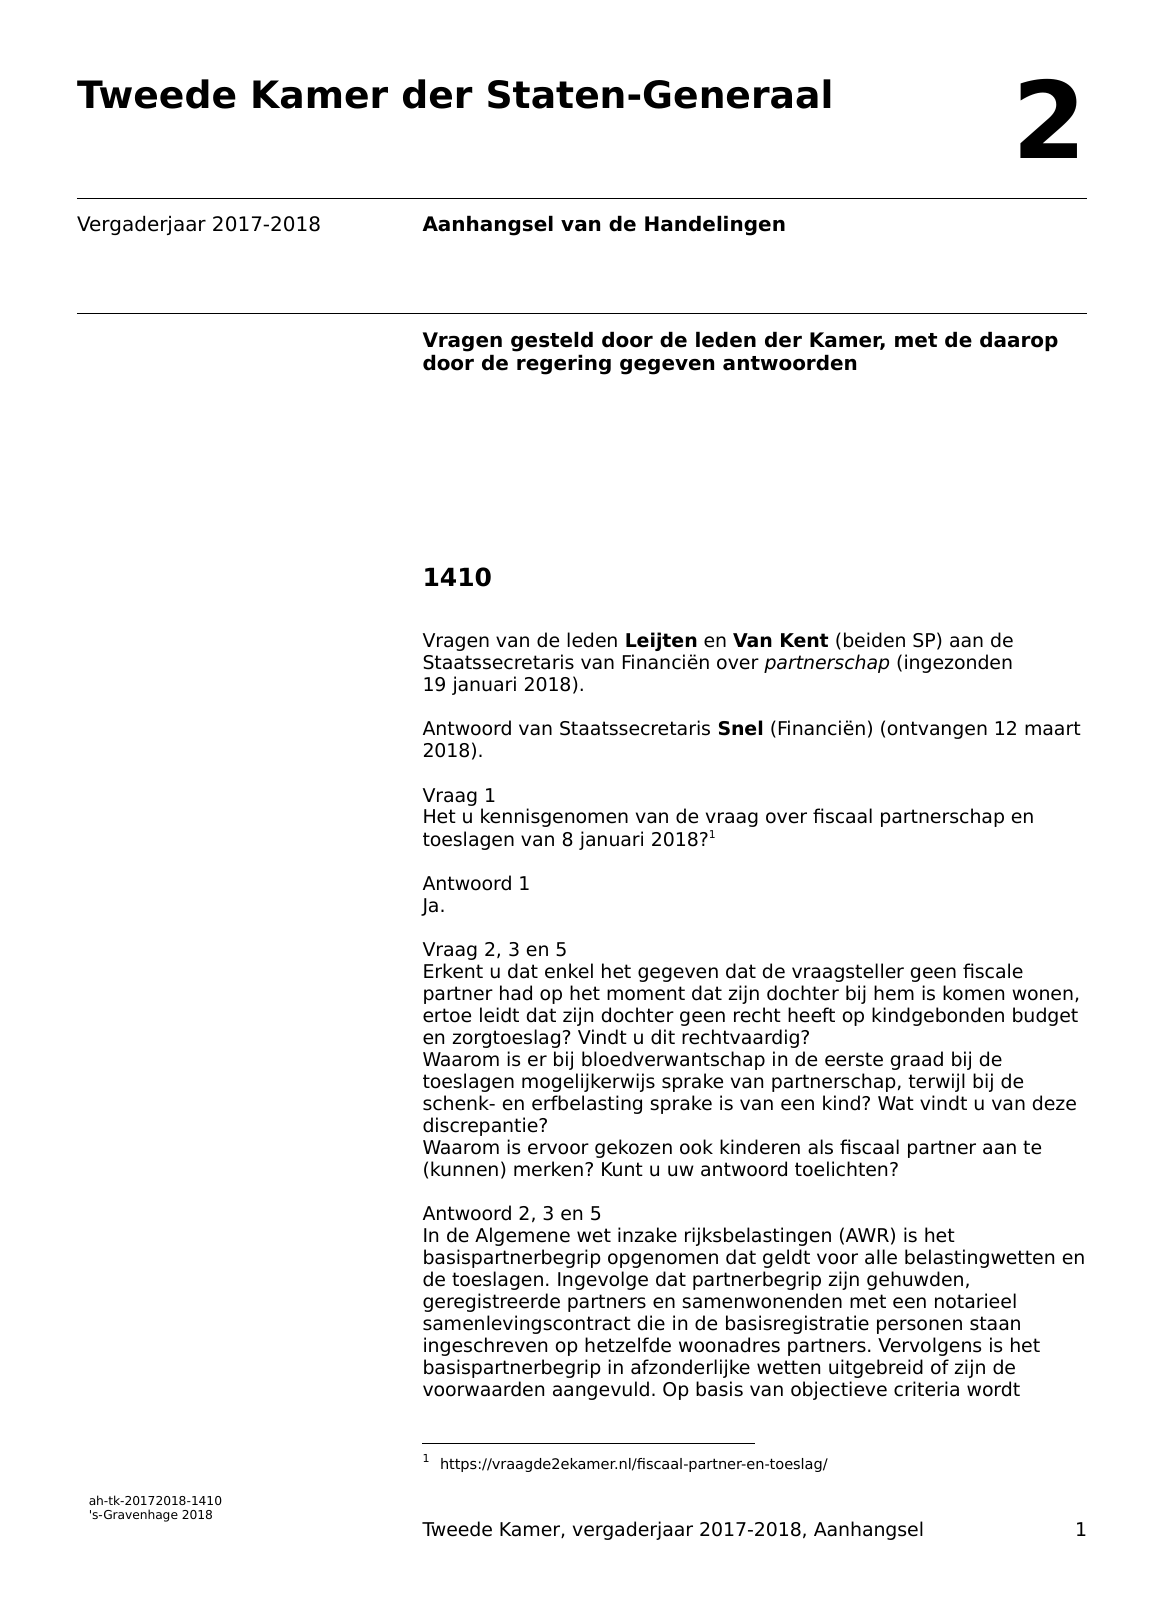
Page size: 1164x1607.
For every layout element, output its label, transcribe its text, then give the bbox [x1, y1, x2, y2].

text Erkent u dat enkel het gegeven dat de vraagsteller geen fiscale partner had op het moment dat zijn dochter bij hem is komen wonen, ertoe leidt dat zijn dochter geen recht heeft op kindgebonden budget en zorgtoeslag? Vindt u dit rechtvaardig? [422, 961, 1087, 1049]
text In de Algemene wet inzake rijksbelastingen (AWR) is het basispartnerbegrip opgenomen dat geldt voor alle belastingwetten en de toeslagen. Ingevolge dat partnerbegrip zijn gehuwden, geregistreerde partners en samenwonenden met een notarieel samenlevingscontract die in de basisregistratie personen staan ingeschreven op hetzelfde woonadres partners. Vervolgens is het basispartnerbegrip in afzonderlijke wetten uitgebreid of zijn de voorwaarden aangevuld. Op basis van objectieve criteria wordt [422, 1225, 1087, 1401]
text Vraag 1 [422, 784, 1087, 806]
text Het u kennisgenomen van de vraag over fiscaal partnerschap en toeslagen van 8 januari 2018? [422, 806, 1087, 850]
text Waarom is er bij bloedverwantschap in de eerste graad bij de toeslagen mogelijkerwijs sprake van partnerschap, terwijl bij de schenk- en erfbelasting sprake is van een kind? Wat vindt u van deze discrepantie? [422, 1049, 1087, 1137]
text Ja. [422, 894, 1087, 917]
text Waarom is ervoor gekozen ook kinderen als fiscaal partner aan te (kunnen) merken? Kunt u uw antwoord toelichten? [422, 1137, 1087, 1181]
text Antwoord van Staatssecretaris Snel (Financiën) (ontvangen 12 maart 2018). [422, 718, 1087, 762]
text ah-tk-20172018-1410 [88, 1494, 323, 1508]
table_header 2 [886, 59, 1087, 198]
table_cell Vragen gesteld door de leden der Kamer, met de daarop door de regering gegeven antwoorden [422, 314, 1087, 375]
text 's-Gravenhage 2018 [88, 1508, 323, 1522]
table_cell Aanhangsel van de Handelingen [422, 199, 1087, 313]
text 1410 [422, 563, 1087, 592]
table_cell [77, 314, 422, 375]
text Antwoord 2, 3 en 5 [422, 1203, 1087, 1225]
text Antwoord 1 [422, 873, 1087, 894]
table_cell Vergaderjaar 2017-2018 [77, 199, 422, 313]
table_header Tweede Kamer der Staten-Generaal [77, 59, 886, 198]
text Vraag 2, 3 en 5 [422, 939, 1087, 961]
text https://vraagde2ekamer.nl/fiscaal-partner-en-toeslag/ [422, 1452, 1087, 1474]
text Vragen van de leden Leijten en Van Kent (beiden SP) aan de Staatssecretaris van Financiën over partnerschap (ingezonden 19 januari 2018). [422, 630, 1087, 696]
